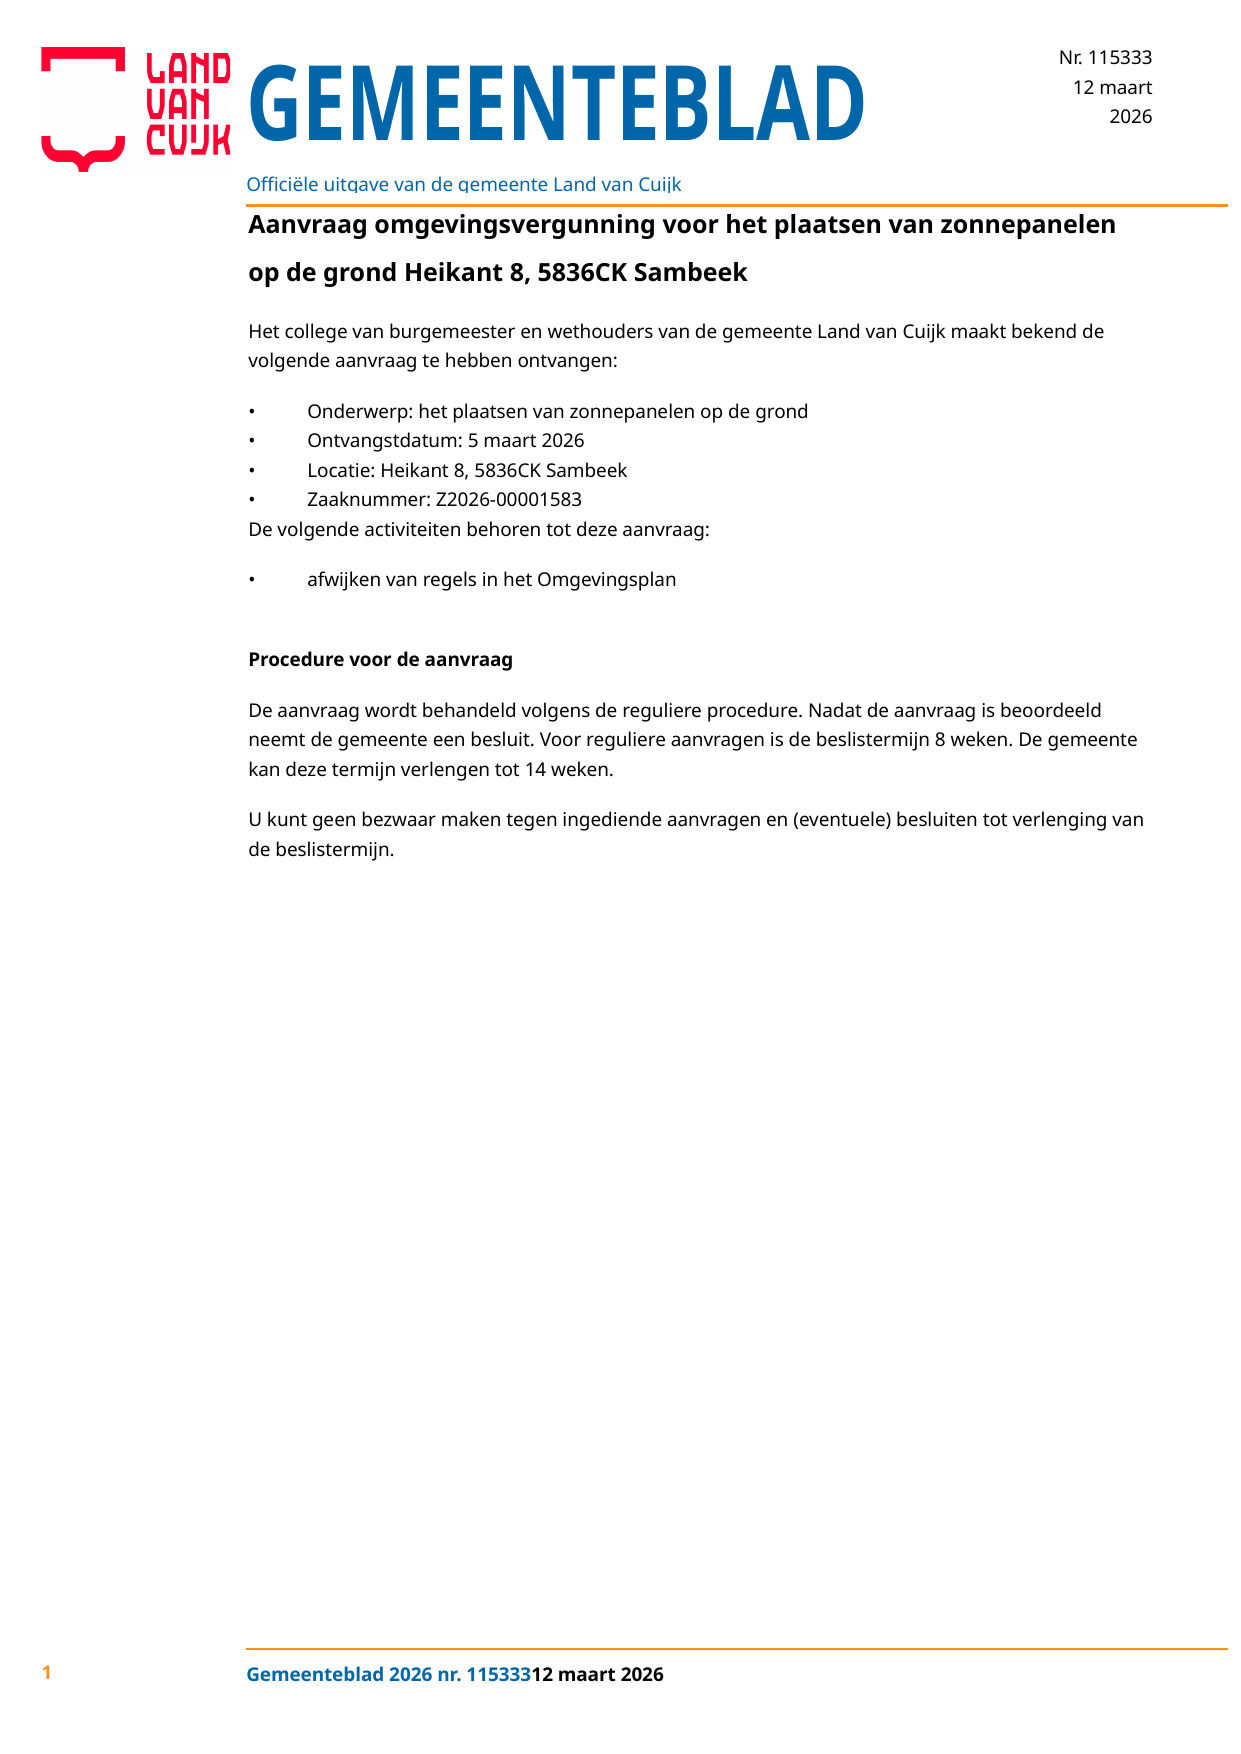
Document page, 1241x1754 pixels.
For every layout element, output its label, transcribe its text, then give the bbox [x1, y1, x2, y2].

text Aanvraag omgevingsvergunning voor het plaatsen van zonnepanelen op de grond Heikant 8, 5836CK Sambeek [248, 207, 1152, 288]
list afwijken van regels in het Omgevingsplan [248, 567, 1152, 592]
picture [41, 47, 231, 172]
list Locatie: Heikant 8, 5836CK Sambeek [248, 457, 1152, 483]
list Ontvangstdatum: 5 maart 2026 [248, 427, 1152, 453]
text De volgende activiteiten behoren tot deze aanvraag: [248, 516, 1152, 542]
text Het college van burgemeester en wethouders van de gemeente Land van Cuijk maakt bekend de volgende aanvraag te hebben ontvangen: [248, 318, 1152, 373]
text Procedure voor de aanvraag [248, 647, 1152, 672]
list Zaaknummer: Z2026-00001583 [248, 487, 1152, 512]
text De aanvraag wordt behandeld volgens de reguliere procedure. Nadat de aanvraag is beoordeeld neemt de gemeente een besluit. Voor reguliere aanvragen is de beslistermijn 8 weken. De gemeente kan deze termijn verlengen tot 14 weken. [248, 697, 1152, 782]
list Onderwerp: het plaatsen van zonnepanelen op de grond [248, 398, 1152, 424]
text U kunt geen bezwaar maken tegen ingediende aanvragen en (eventuele) besluiten tot verlenging van de beslistermijn. [248, 807, 1152, 862]
